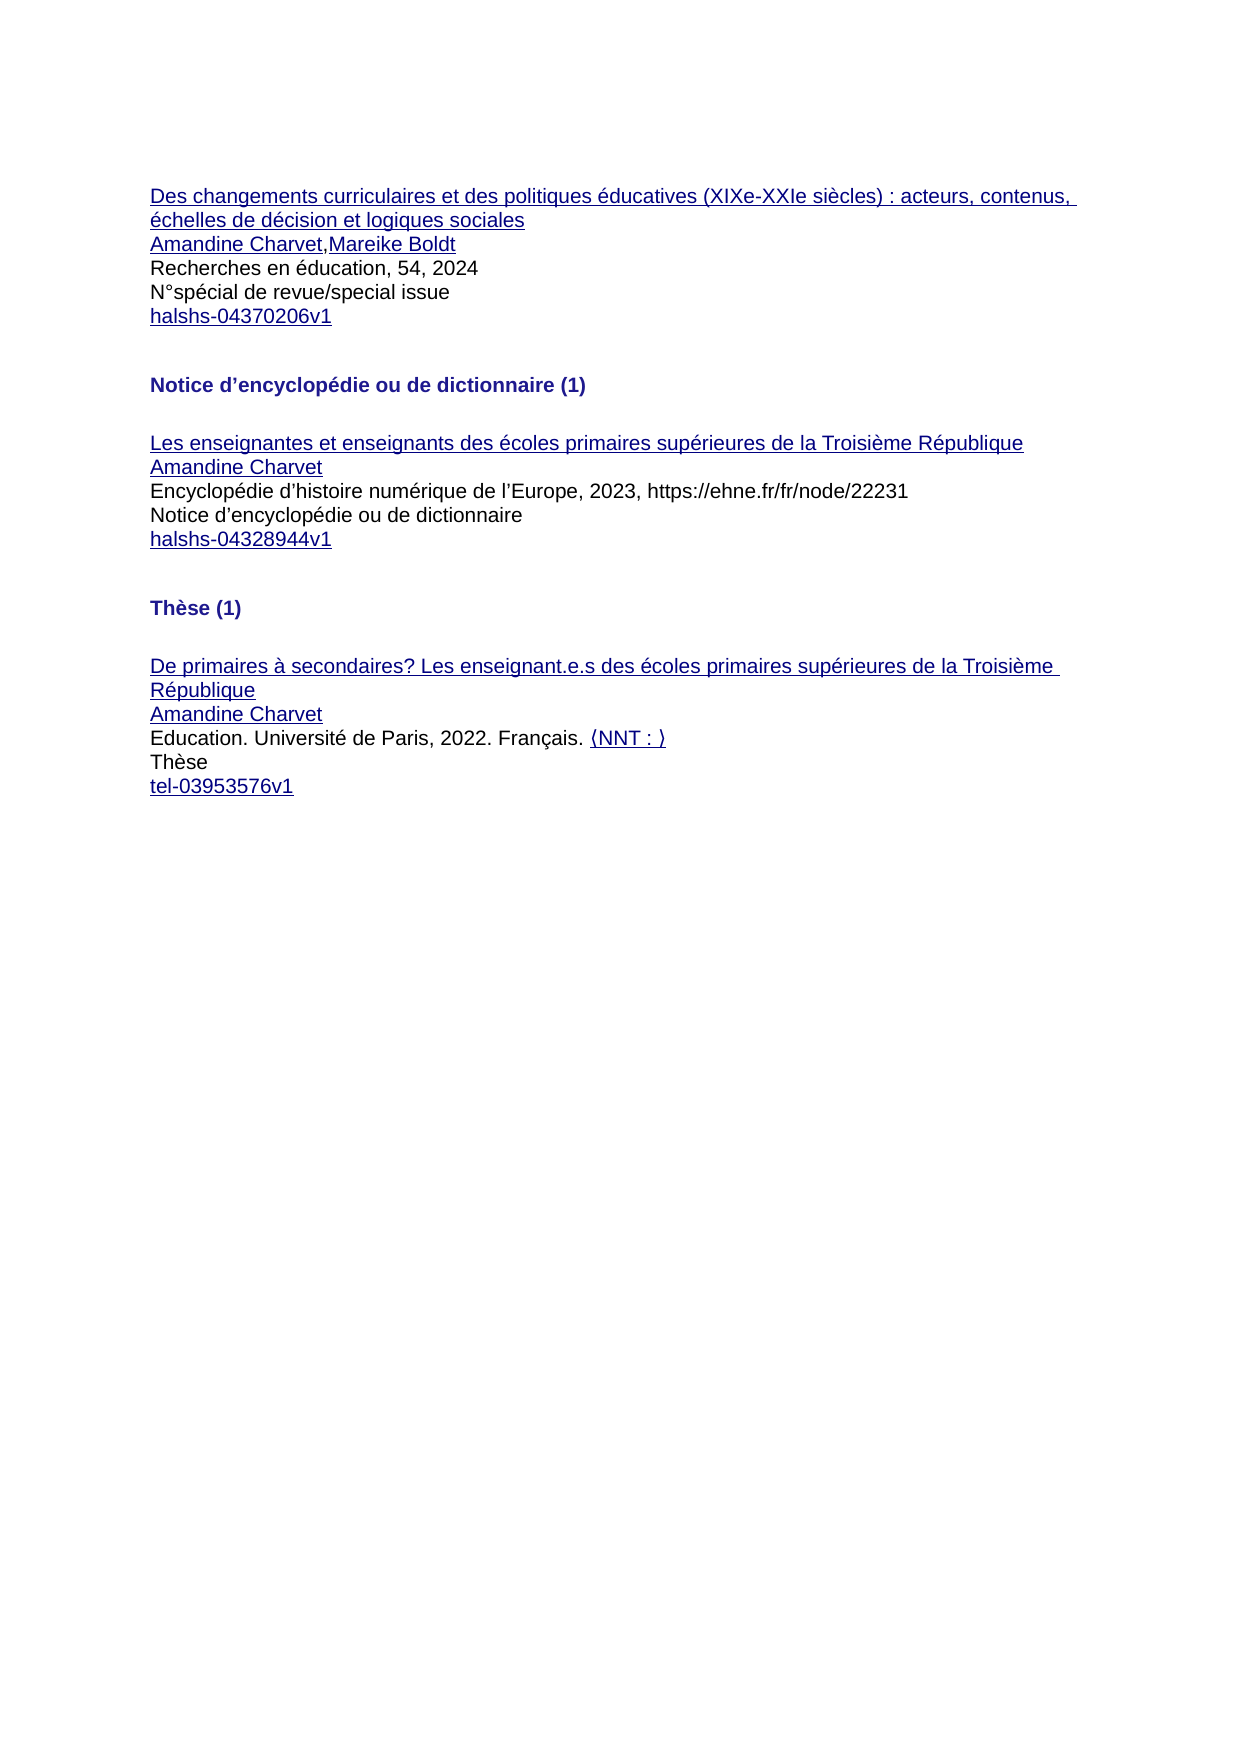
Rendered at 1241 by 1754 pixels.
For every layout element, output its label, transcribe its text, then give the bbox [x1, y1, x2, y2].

table_header De primaires à secondaires? Les enseignant.e.s des écoles primaires supérieures de la Troisième République Amandine Charvet Education. Université de Paris, 2022. Français. ⟨NNT : ⟩ Thèse tel-03953576v1 [150, 654, 1090, 798]
subtitle Thèse (1) [150, 596, 1090, 620]
table_header Des changements curriculaires et des politiques éducatives (XIXe-XXIe siècles) : acteurs, contenus, échelles de décision et logiques sociales Amandine Charvet,Mareike Boldt Recherches en éducation, 54, 2024 N°spécial de revue/special issue halshs-04370206v1 [150, 184, 1090, 328]
subtitle Notice d’encyclopédie ou de dictionnaire (1) [150, 373, 1090, 397]
table_header Les enseignantes et enseignants des écoles primaires supérieures de la Troisième République Amandine Charvet Encyclopédie d’histoire numérique de l’Europe, 2023, https://ehne.fr/fr/node/22231 Notice d’encyclopédie ou de dictionnaire halshs-04328944v1 [150, 431, 1090, 551]
